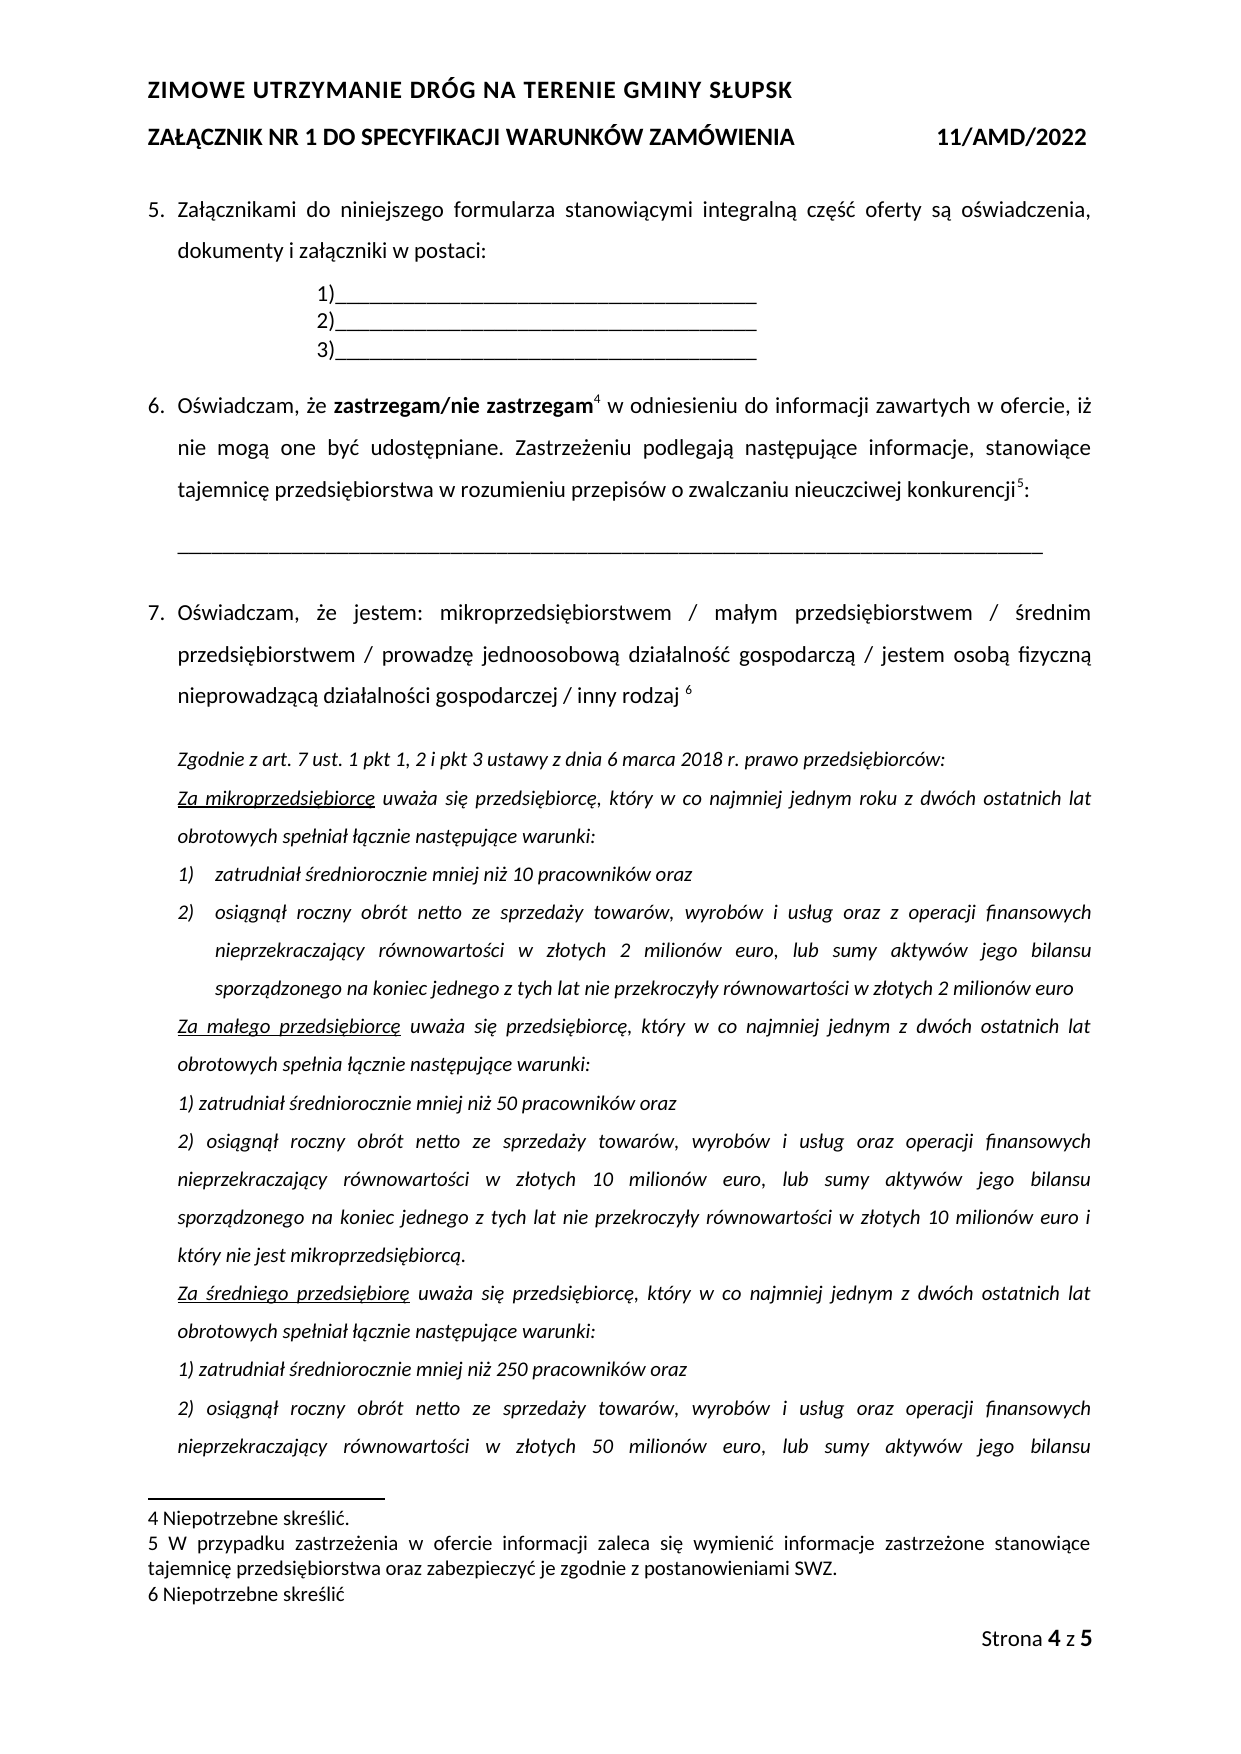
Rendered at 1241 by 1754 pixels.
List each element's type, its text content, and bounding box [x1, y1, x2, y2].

text Za mikroprzedsiębiorcę uważa się przedsiębiorcę, który w co najmniej jednym roku z dwóch ostatnich lat obrotowych spełniał łącznie następujące warunki: [177, 785, 1093, 848]
list Załącznikami do niniejszego formularza stanowiącymi integralną część oferty są oświadczenia, dokumenty i załączniki w postaci: [148, 195, 1093, 265]
text 1) zatrudniał średniorocznie mniej niż 250 pracowników oraz [177, 1357, 1093, 1382]
list Niepotrzebne skreślić. [148, 1505, 1093, 1530]
text 1) zatrudniał średniorocznie mniej niż 50 pracowników oraz [177, 1090, 1093, 1115]
list Niepotrzebne skreślić [148, 1581, 1093, 1606]
list _____________________________________ [316, 307, 1093, 335]
list _____________________________________ [316, 335, 1093, 363]
list Oświadczam, że jestem: mikroprzedsiębiorstwem / małym przedsiębiorstwem / średnim przedsiębiorstwem / prowadzę jednoosobową działalność gospodarczą / jestem osobą fizyczną nieprowadzącą działalności gospodarczej / inny rodzaj [148, 598, 1093, 710]
list _____________________________________ [316, 279, 1093, 307]
text ____________________________________________________________________________ [177, 529, 1093, 557]
text Za średniego przedsiębiorę uważa się przedsiębiorcę, który w co najmniej jednym z dwóch ostatnich lat obrotowych spełniał łącznie następujące warunki: [177, 1280, 1093, 1344]
text Zgodnie z art. 7 ust. 1 pkt 1, 2 i pkt 3 ustawy z dnia 6 marca 2018 r. prawo przedsiębiorców: [177, 747, 1093, 772]
text Za małego przedsiębiorcę uważa się przedsiębiorcę, który w co najmniej jednym z dwóch ostatnich lat obrotowych spełnia łącznie następujące warunki: [177, 1013, 1093, 1077]
text 2) osiągnął roczny obrót netto ze sprzedaży towarów, wyrobów i usług oraz operacji finansowych nieprzekraczający równowartości w złotych 50 milionów euro, lub sumy aktywów jego bilansu [177, 1395, 1093, 1458]
text 2) osiągnął roczny obrót netto ze sprzedaży towarów, wyrobów i usług oraz operacji finansowych nieprzekraczający równowartości w złotych 10 milionów euro, lub sumy aktywów jego bilansu sporządzonego na koniec jednego z tych lat nie przekroczyły równowartości w złotych 10 milionów euro i który nie jest mikroprzedsiębiorcą. [177, 1128, 1093, 1268]
list zatrudniał średniorocznie mniej niż 10 pracowników oraz [177, 861, 1093, 886]
list Oświadczam, że zastrzegam/nie zastrzegam w odniesieniu do informacji zawartych w ofercie, iż nie mogą one być udostępniane. Zastrzeżeniu podlegają następujące informacje, stanowiące tajemnicę przedsiębiorstwa w rozumieniu przepisów o zwalczaniu nieuczciwej konkurencji: [148, 391, 1093, 503]
list osiągnął roczny obrót netto ze sprzedaży towarów, wyrobów i usług oraz z operacji finansowych nieprzekraczający równowartości w złotych 2 milionów euro, lub sumy aktywów jego bilansu sporządzonego na koniec jednego z tych lat nie przekroczyły równowartości w złotych 2 milionów euro [177, 899, 1093, 1001]
list W przypadku zastrzeżenia w ofercie informacji zaleca się wymienić informacje zastrzeżone stanowiące tajemnicę przedsiębiorstwa oraz zabezpieczyć je zgodnie z postanowieniami SWZ. [148, 1530, 1093, 1581]
